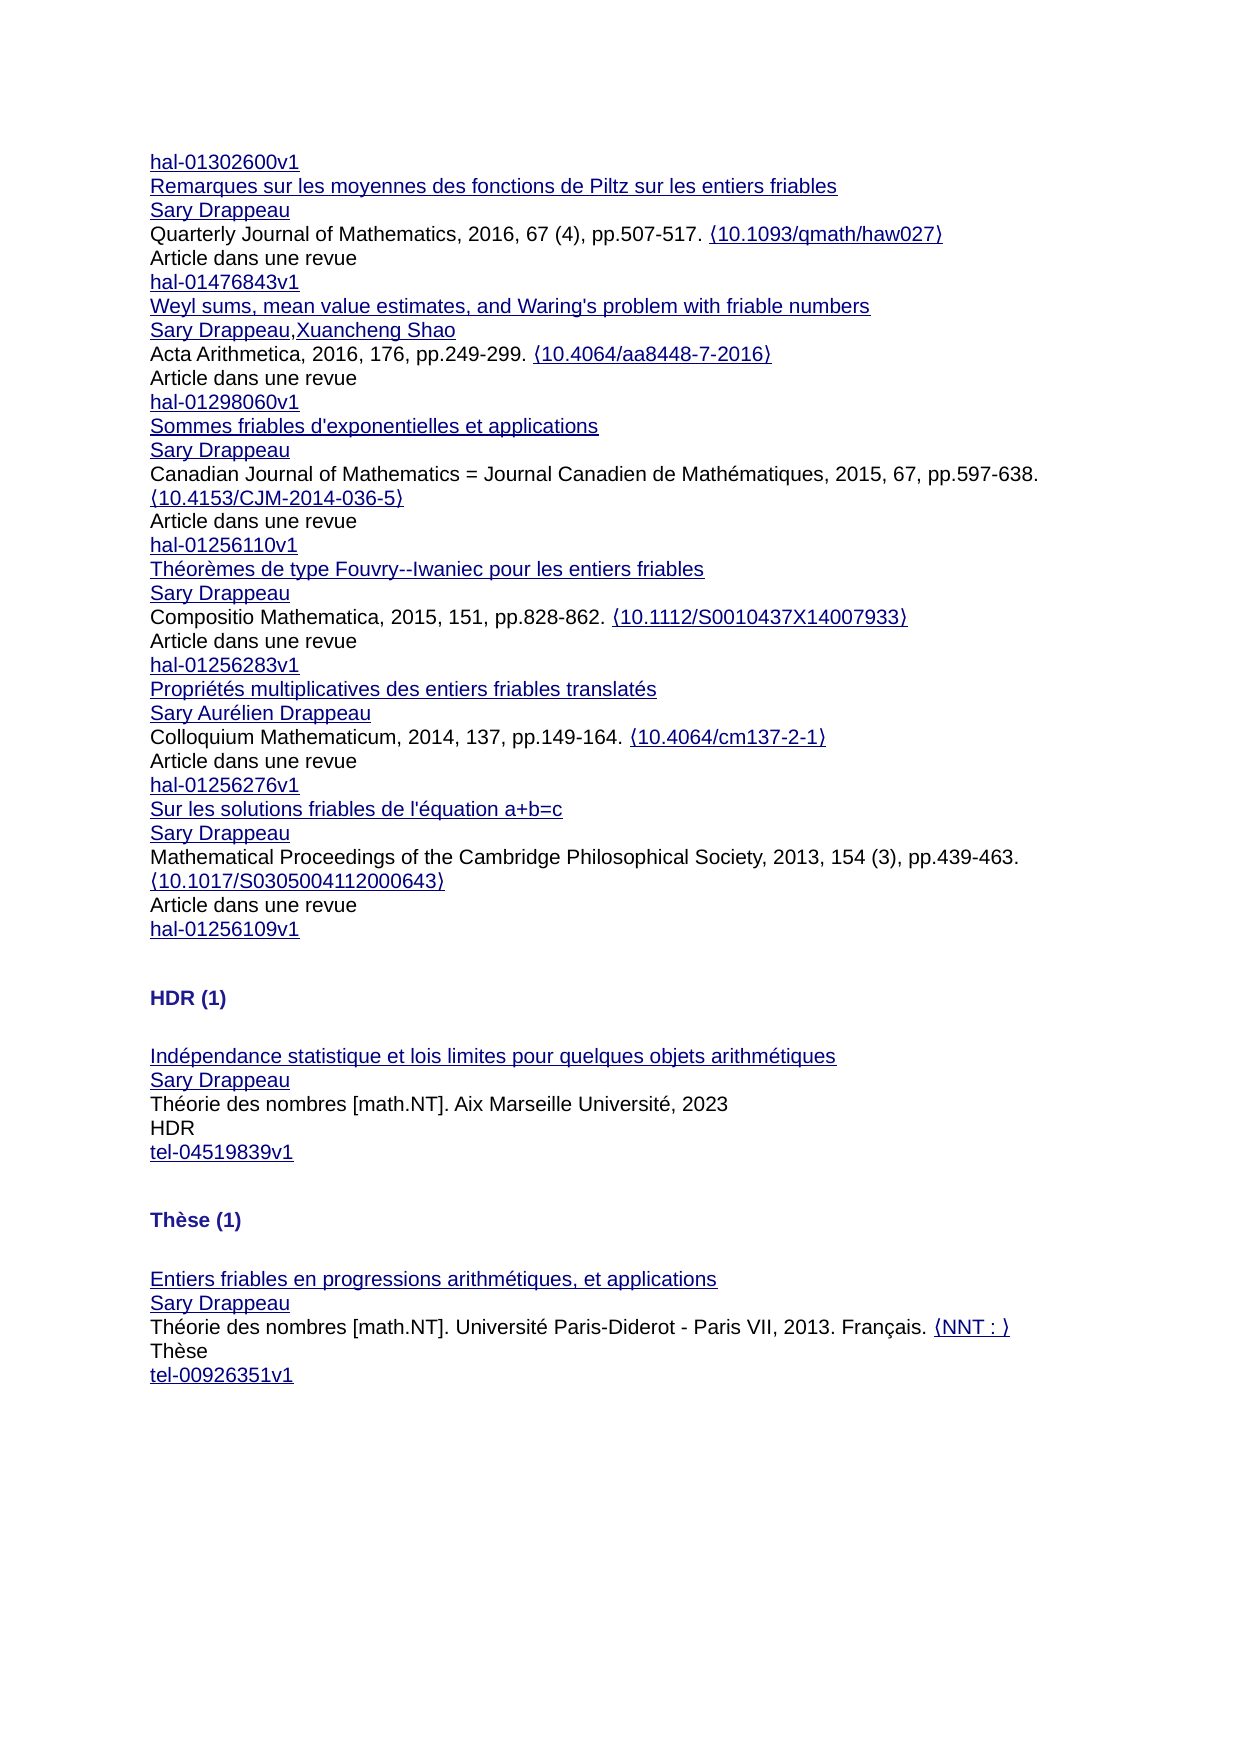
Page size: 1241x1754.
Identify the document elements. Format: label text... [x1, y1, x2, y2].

table_cell Sur les solutions friables de l'équation a+b=c Sary Drappeau Mathematical Proceedings of the Cambridge Philosophical Society, 2013, 154 (3), pp.439-463. ⟨10.1017/S0305004112000643⟩ Article dans une revue hal-01256109v1 [150, 797, 1090, 941]
table_cell Remarques sur les moyennes des fonctions de Piltz sur les entiers friables Sary Drappeau Quarterly Journal of Mathematics, 2016, 67 (4), pp.507-517. ⟨10.1093/qmath/haw027⟩ Article dans une revue hal-01476843v1 [150, 174, 1090, 294]
table_cell Weyl sums, mean value estimates, and Waring's problem with friable numbers Sary Drappeau,Xuancheng Shao Acta Arithmetica, 2016, 176, pp.249-299. ⟨10.4064/aa8448-7-2016⟩ Article dans une revue hal-01298060v1 [150, 294, 1090, 413]
subtitle HDR (1) [150, 985, 1090, 1009]
table_header Indépendance statistique et lois limites pour quelques objets arithmétiques Sary Drappeau Théorie des nombres [math.NT]. Aix Marseille Université, 2023 HDR tel-04519839v1 [150, 1044, 1090, 1163]
table_cell Sommes friables d'exponentielles et applications Sary Drappeau Canadian Journal of Mathematics = Journal Canadien de Mathématiques, 2015, 67, pp.597-638. ⟨10.4153/CJM-2014-036-5⟩ Article dans une revue hal-01256110v1 [150, 414, 1090, 557]
subtitle Thèse (1) [150, 1208, 1090, 1232]
table_cell hal-01302600v1 [150, 150, 1090, 174]
table_header Entiers friables en progressions arithmétiques, et applications Sary Drappeau Théorie des nombres [math.NT]. Université Paris-Diderot - Paris VII, 2013. Français. ⟨NNT : ⟩ Thèse tel-00926351v1 [150, 1267, 1090, 1386]
table_cell Théorèmes de type Fouvry--Iwaniec pour les entiers friables Sary Drappeau Compositio Mathematica, 2015, 151, pp.828-862. ⟨10.1112/S0010437X14007933⟩ Article dans une revue hal-01256283v1 [150, 557, 1090, 677]
table_cell Propriétés multiplicatives des entiers friables translatés Sary Aurélien Drappeau Colloquium Mathematicum, 2014, 137, pp.149-164. ⟨10.4064/cm137-2-1⟩ Article dans une revue hal-01256276v1 [150, 677, 1090, 797]
